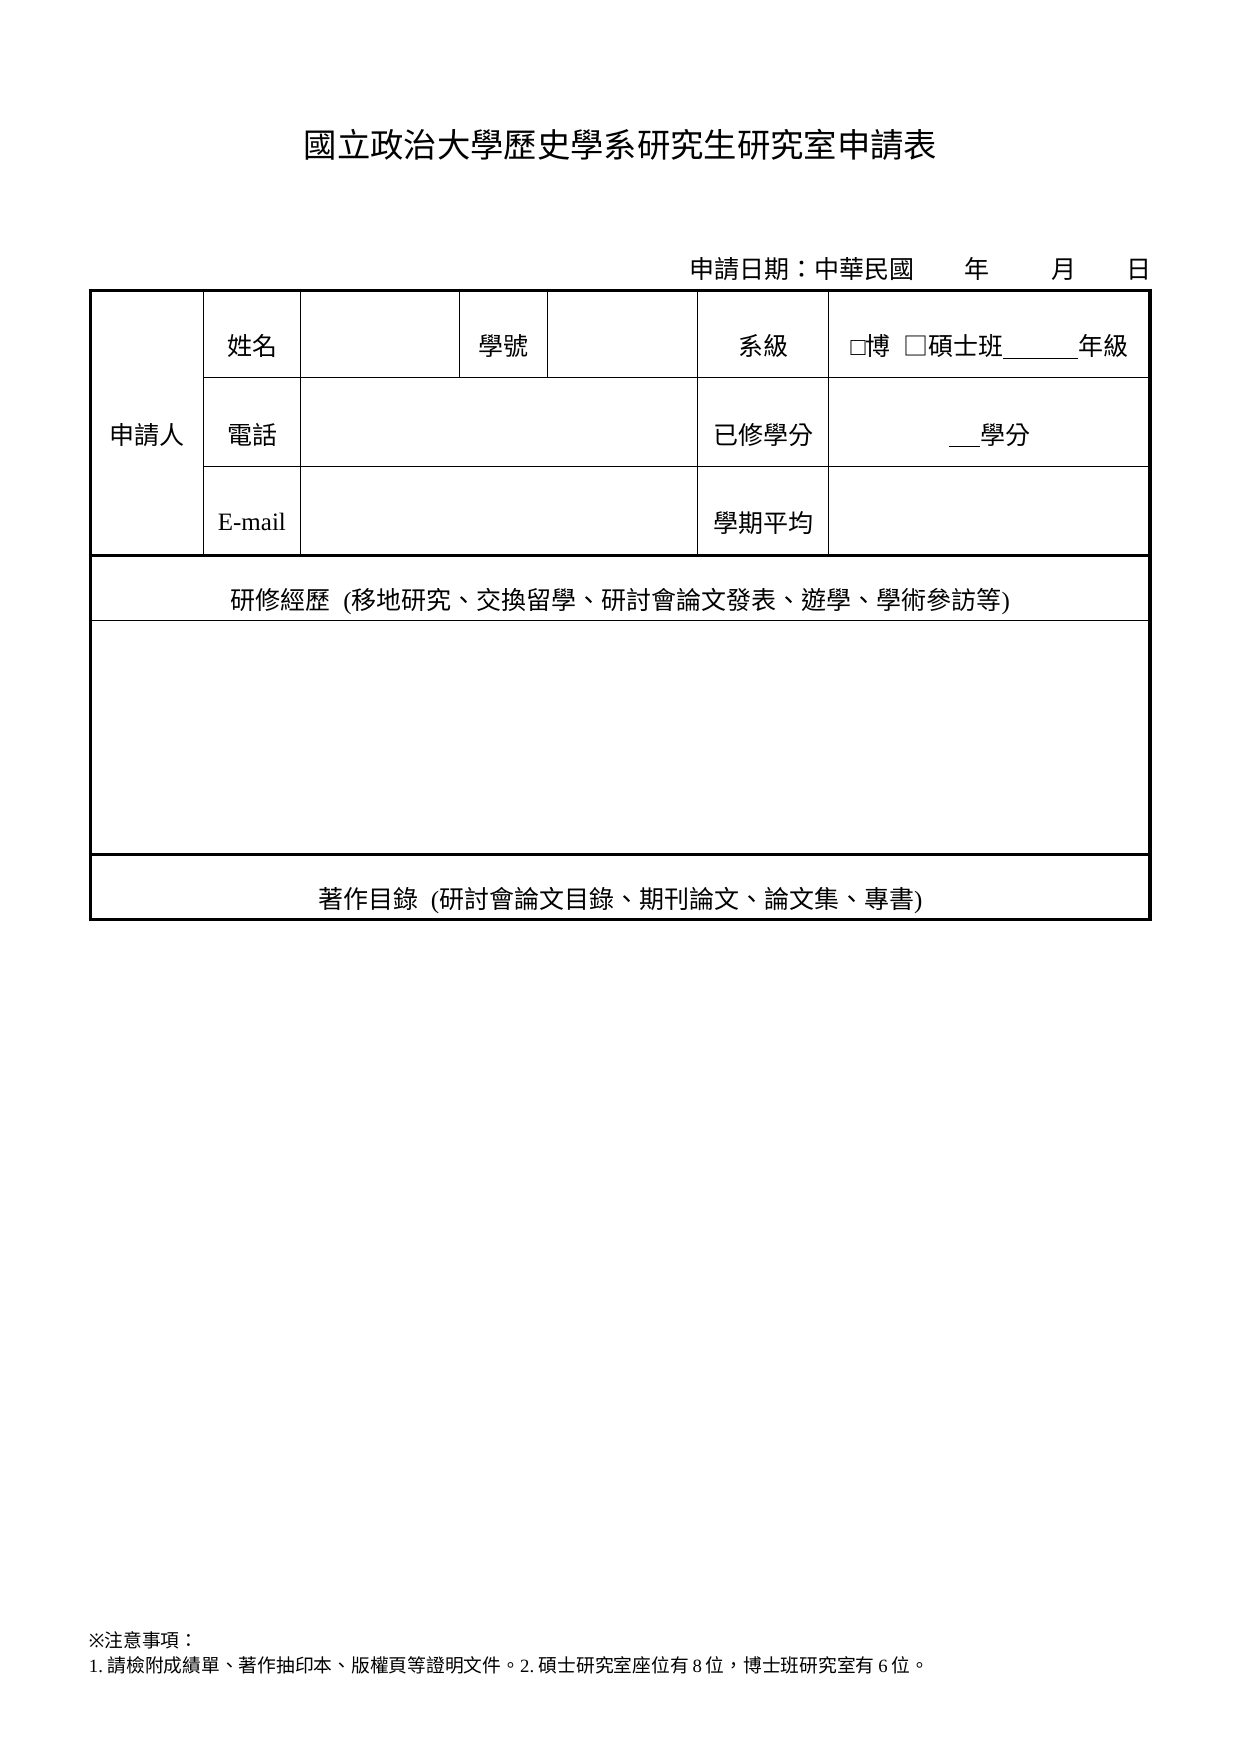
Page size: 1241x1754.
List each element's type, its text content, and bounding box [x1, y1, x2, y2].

table_cell 研修經歷 (移地研究、交換留學、研討會論文發表、遊學、學術參訪等) [92, 557, 1148, 620]
table_cell 電話 [204, 378, 300, 466]
table_cell E-mail [204, 467, 300, 554]
table_cell 已修學分 [698, 378, 828, 466]
table_header □博 □碩士班 年級 [829, 292, 1148, 377]
table_cell [301, 467, 697, 554]
table_header [301, 292, 459, 377]
table_header 系級 [698, 292, 828, 377]
table_cell [301, 378, 697, 466]
text 國立政治大學歷史學系研究生研究室申請表 [89, 101, 1152, 163]
text 申請日期：中華民國 年 月 日 [89, 226, 1152, 288]
table_cell 學期平均 [698, 467, 828, 554]
table_header 學號 [460, 292, 547, 377]
table_header 姓名 [204, 292, 300, 377]
table_cell 著作目錄 (研討會論文目錄、期刊論文、論文集、專書) [92, 856, 1148, 918]
table_header 申請人 [92, 292, 203, 554]
table_header [548, 292, 697, 377]
table_cell 學分 [829, 378, 1148, 466]
table_cell [92, 621, 1148, 853]
table_cell [829, 467, 1148, 554]
